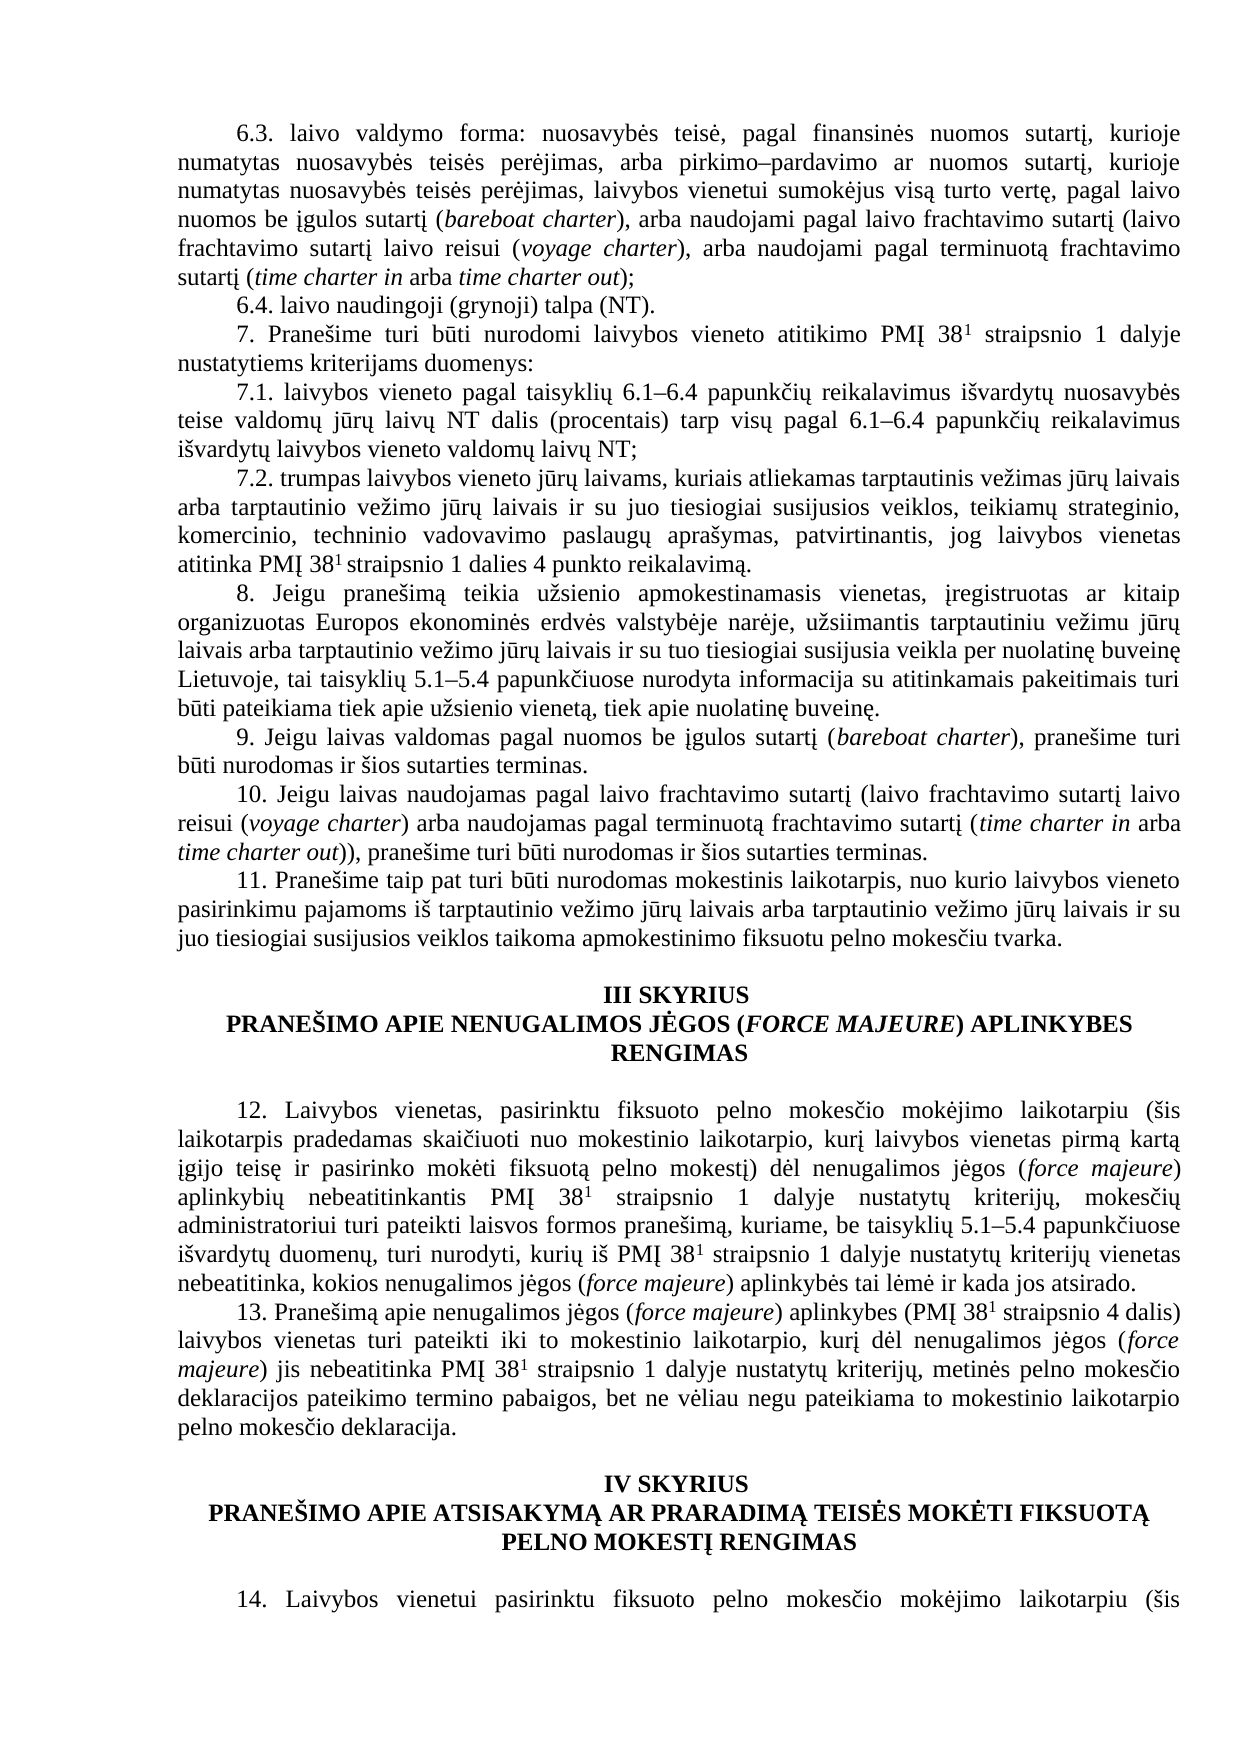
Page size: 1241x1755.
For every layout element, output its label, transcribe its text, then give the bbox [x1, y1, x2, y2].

text 9. Jeigu laivas valdomas pagal nuomos be įgulos sutartį (bareboat charter), pranešime turi būti nurodomas ir šios sutarties terminas. [177, 722, 1181, 779]
text IV SKYRIUS [177, 1469, 1181, 1498]
text 7.2. trumpas laivybos vieneto jūrų laivams, kuriais atliekamas tarptautinis vežimas jūrų laivais arba tarptautinio vežimo jūrų laivais ir su juo tiesiogiai susijusios veiklos, teikiamų strateginio, komercinio, techninio vadovavimo paslaugų aprašymas, patvirtinantis, jog laivybos vienetas atitinka PMĮ 381 straipsnio 1 dalies 4 punkto reikalavimą. [177, 463, 1181, 578]
text 8. Jeigu pranešimą teikia užsienio apmokestinamasis vienetas, įregistruotas ar kitaip organizuotas Europos ekonominės erdvės valstybėje narėje, užsiimantis tarptautiniu vežimu jūrų laivais arba tarptautinio vežimo jūrų laivais ir su tuo tiesiogiai susijusia veikla per nuolatinę buveinę Lietuvoje, tai taisyklių 5.1–5.4 papunkčiuose nurodyta informacija su atitinkamais pakeitimais turi būti pateikiama tiek apie užsienio vienetą, tiek apie nuolatinę buveinę. [177, 578, 1181, 722]
text III SKYRIUS [177, 981, 1181, 1009]
text 12. Laivybos vienetas, pasirinktu fiksuoto pelno mokesčio mokėjimo laikotarpiu (šis laikotarpis pradedamas skaičiuoti nuo mokestinio laikotarpio, kurį laivybos vienetas pirmą kartą įgijo teisę ir pasirinko mokėti fiksuotą pelno mokestį) dėl nenugalimos jėgos (force majeure) aplinkybių nebeatitinkantis PMĮ 381 straipsnio 1 dalyje nustatytų kriterijų, mokesčių administratoriui turi pateikti laisvos formos pranešimą, kuriame, be taisyklių 5.1–5.4 papunkčiuose išvardytų duomenų, turi nurodyti, kurių iš PMĮ 381 straipsnio 1 dalyje nustatytų kriterijų vienetas nebeatitinka, kokios nenugalimos jėgos (force majeure) aplinkybės tai lėmė ir kada jos atsirado. [177, 1096, 1181, 1297]
text PRANEŠIMO APIE NENUGALIMOS JĖGOS (FORCE MAJEURE) APLINKYBES RENGIMAS [177, 1009, 1181, 1067]
text 10. Jeigu laivas naudojamas pagal laivo frachtavimo sutartį (laivo frachtavimo sutartį laivo reisui (voyage charter) arba naudojamas pagal terminuotą frachtavimo sutartį (time charter in arba time charter out)), pranešime turi būti nurodomas ir šios sutarties terminas. [177, 779, 1181, 866]
text 6.3. laivo valdymo forma: nuosavybės teisė, pagal finansinės nuomos sutartį, kurioje numatytas nuosavybės teisės perėjimas, arba pirkimo–pardavimo ar nuomos sutartį, kurioje numatytas nuosavybės teisės perėjimas, laivybos vienetui sumokėjus visą turto vertę, pagal laivo nuomos be įgulos sutartį (bareboat charter), arba naudojami pagal laivo frachtavimo sutartį (laivo frachtavimo sutartį laivo reisui (voyage charter), arba naudojami pagal terminuotą frachtavimo sutartį (time charter in arba time charter out); [177, 118, 1181, 291]
text 7. Pranešime turi būti nurodomi laivybos vieneto atitikimo PMĮ 381 straipsnio 1 dalyje nustatytiems kriterijams duomenys: [177, 319, 1181, 377]
text 14. Laivybos vienetui pasirinktu fiksuoto pelno mokesčio mokėjimo laikotarpiu (šis [177, 1584, 1181, 1613]
text 11. Pranešime taip pat turi būti nurodomas mokestinis laikotarpis, nuo kurio laivybos vieneto pasirinkimu pajamoms iš tarptautinio vežimo jūrų laivais arba tarptautinio vežimo jūrų laivais ir su juo tiesiogiai susijusios veiklos taikoma apmokestinimo fiksuotu pelno mokesčiu tvarka. [177, 866, 1181, 952]
text PRANEŠIMO APIE ATSISAKYMĄ AR PRARADIMĄ TEISĖS MOKĖTI FIKSUOTĄ PELNO MOKESTĮ RENGIMAS [177, 1498, 1181, 1556]
text 6.4. laivo naudingoji (grynoji) talpa (NT). [177, 291, 1181, 319]
text 13. Pranešimą apie nenugalimos jėgos (force majeure) aplinkybes (PMĮ 381 straipsnio 4 dalis) laivybos vienetas turi pateikti iki to mokestinio laikotarpio, kurį dėl nenugalimos jėgos (force majeure) jis nebeatitinka PMĮ 381 straipsnio 1 dalyje nustatytų kriterijų, metinės pelno mokesčio deklaracijos pateikimo termino pabaigos, bet ne vėliau negu pateikiama to mokestinio laikotarpio pelno mokesčio deklaracija. [177, 1297, 1181, 1441]
text 7.1. laivybos vieneto pagal taisyklių 6.1–6.4 papunkčių reikalavimus išvardytų nuosavybės teise valdomų jūrų laivų NT dalis (procentais) tarp visų pagal 6.1–6.4 papunkčių reikalavimus išvardytų laivybos vieneto valdomų laivų NT; [177, 377, 1181, 463]
